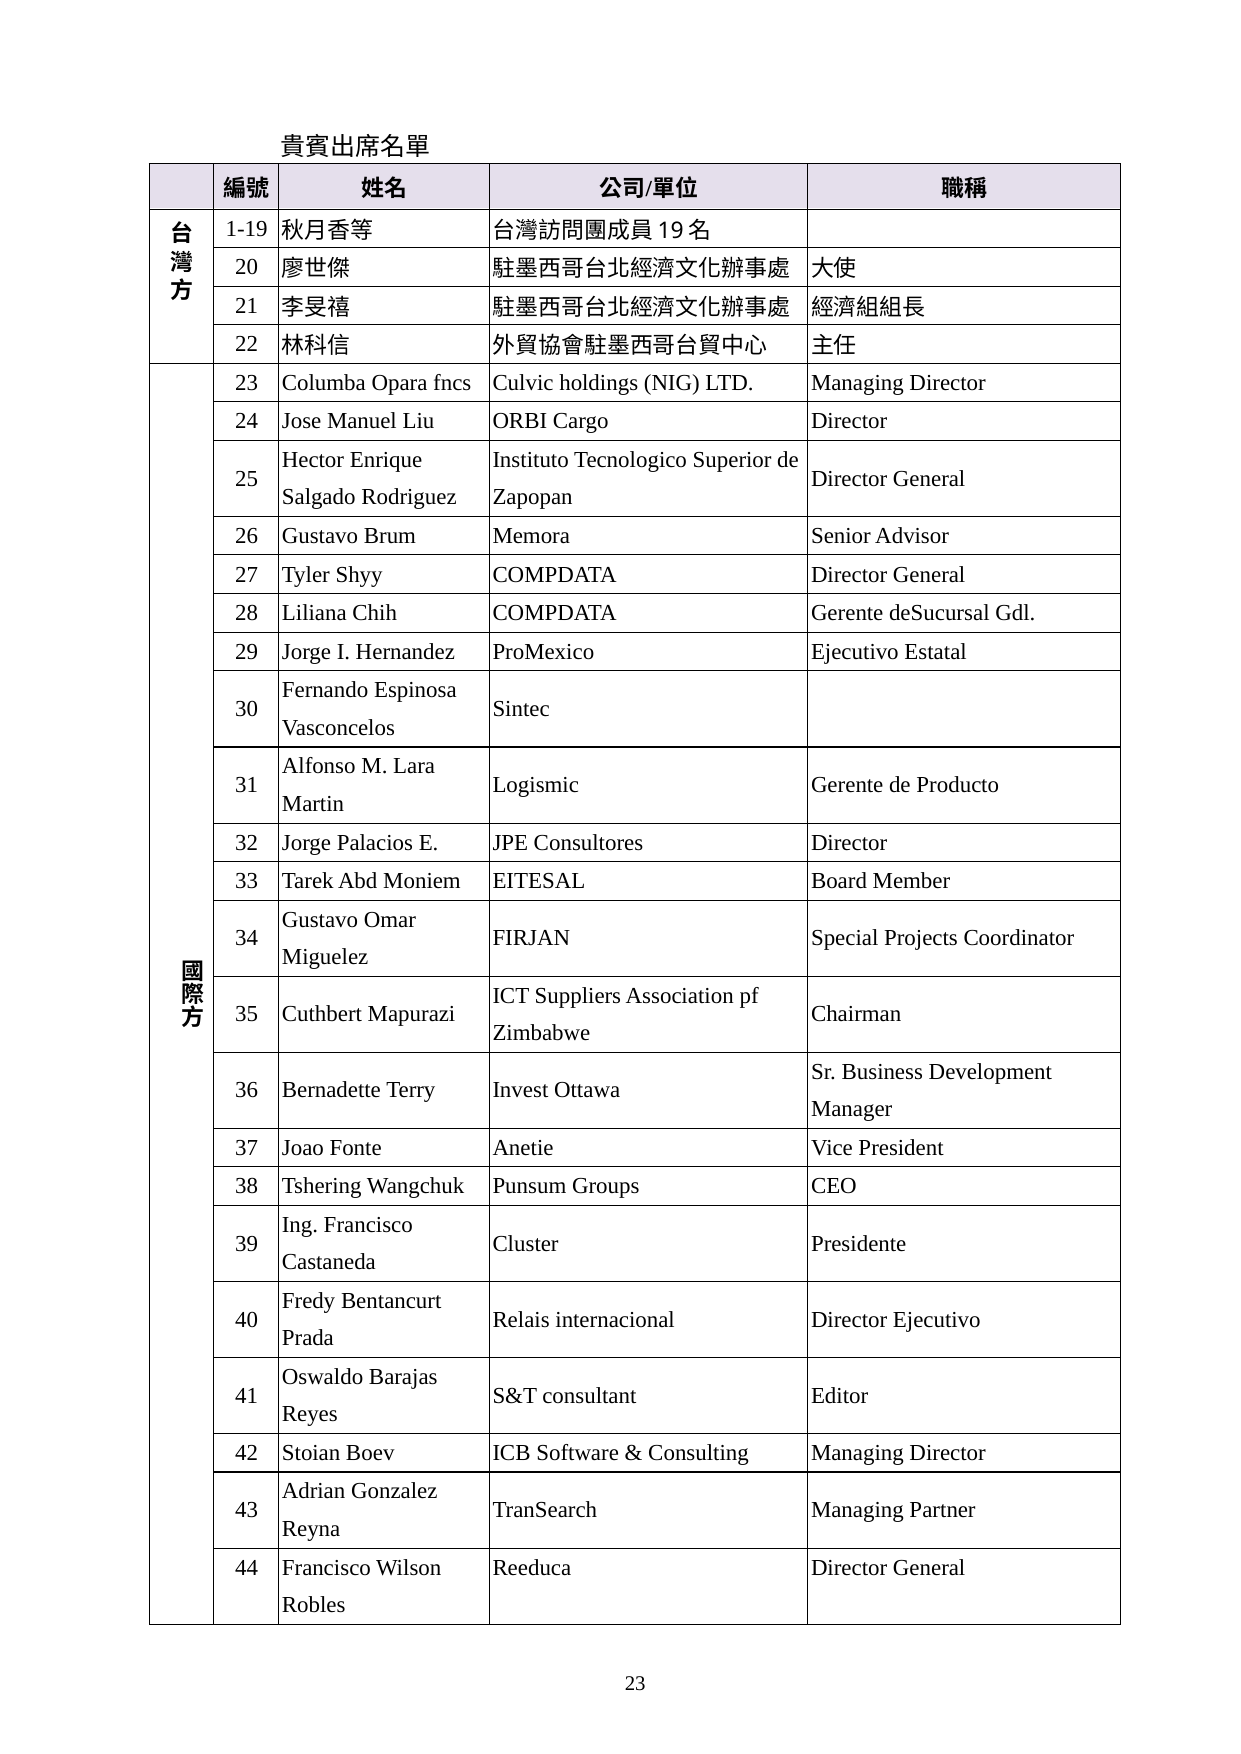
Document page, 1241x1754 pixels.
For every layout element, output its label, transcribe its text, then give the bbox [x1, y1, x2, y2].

table_cell Managing Director [808, 364, 1120, 401]
table_cell 31 [214, 748, 278, 822]
table_cell Cluster [490, 1206, 807, 1281]
table_cell 國際方 [150, 364, 213, 1623]
table_cell Presidente [808, 1206, 1120, 1281]
table_header 編號 [214, 164, 278, 208]
table_cell 42 [214, 1434, 278, 1471]
table_cell 30 [214, 671, 278, 746]
table_cell Logismic [490, 748, 807, 822]
table_cell 25 [214, 441, 278, 516]
table_cell Ing. Francisco Castaneda [279, 1206, 489, 1281]
table_cell 大使 [808, 248, 1120, 286]
table_cell 44 [214, 1549, 278, 1623]
table_cell 秋月香等 [279, 210, 489, 247]
table_cell Stoian Boev [279, 1434, 489, 1471]
table_cell 1-19 [214, 210, 278, 247]
table_cell 41 [214, 1358, 278, 1433]
table_cell Adrian Gonzalez Reyna [279, 1473, 489, 1547]
table_cell Managing Director [808, 1434, 1120, 1471]
table_cell 33 [214, 862, 278, 899]
table_cell 43 [214, 1473, 278, 1547]
table_cell Senior Advisor [808, 517, 1120, 554]
table_cell Fredy Bentancurt Prada [279, 1282, 489, 1357]
table_cell Jorge Palacios E. [279, 824, 489, 861]
table_cell Francisco Wilson Robles [279, 1549, 489, 1623]
table_cell Memora [490, 517, 807, 554]
table_cell Hector Enrique Salgado Rodriguez [279, 441, 489, 516]
table_cell Oswaldo Barajas Reyes [279, 1358, 489, 1433]
table_cell Ejecutivo Estatal [808, 633, 1120, 670]
table_cell Jose Manuel Liu [279, 402, 489, 440]
table_cell Culvic holdings (NIG) LTD. [490, 364, 807, 401]
table_cell 林科信 [279, 325, 489, 363]
table_cell 經濟組組長 [808, 287, 1120, 324]
table_cell 22 [214, 325, 278, 363]
table_cell 20 [214, 248, 278, 286]
table_cell Gustavo Brum [279, 517, 489, 554]
table_cell Cuthbert Mapurazi [279, 977, 489, 1052]
table_cell 39 [214, 1206, 278, 1281]
table_cell 40 [214, 1282, 278, 1357]
table_cell 38 [214, 1167, 278, 1205]
table_cell 28 [214, 594, 278, 632]
table_cell 廖世傑 [279, 248, 489, 286]
table_cell 駐墨西哥台北經濟文化辦事處 [490, 287, 807, 324]
table_cell Board Member [808, 862, 1120, 899]
table_cell [808, 671, 1120, 746]
table_cell Gustavo Omar Miguelez [279, 901, 489, 976]
table_cell Tyler Shyy [279, 555, 489, 593]
table_cell Director General [808, 441, 1120, 516]
table_cell Sr. Business Development Manager [808, 1053, 1120, 1128]
table_cell Sintec [490, 671, 807, 746]
table_cell Special Projects Coordinator [808, 901, 1120, 976]
table_cell Tshering Wangchuk [279, 1167, 489, 1205]
table_cell Joao Fonte [279, 1129, 489, 1166]
table_header [150, 164, 213, 208]
table_cell Managing Partner [808, 1473, 1120, 1547]
table_cell 23 [214, 364, 278, 401]
table_cell 24 [214, 402, 278, 440]
table_cell Director Ejecutivo [808, 1282, 1120, 1357]
table_header 公司/單位 [490, 164, 807, 208]
table_cell 台 灣 方 [150, 210, 213, 363]
table_cell COMPDATA [490, 594, 807, 632]
table_cell Tarek Abd Moniem [279, 862, 489, 899]
table_cell Gerente deSucursal Gdl. [808, 594, 1120, 632]
table_cell 36 [214, 1053, 278, 1128]
table_cell ORBI Cargo [490, 402, 807, 440]
table_cell COMPDATA [490, 555, 807, 593]
table_cell 35 [214, 977, 278, 1052]
table_cell Anetie [490, 1129, 807, 1166]
table_cell FIRJAN [490, 901, 807, 976]
table_cell Instituto Tecnologico Superior de Zapopan [490, 441, 807, 516]
table_cell Vice President [808, 1129, 1120, 1166]
table_cell 李旻禧 [279, 287, 489, 324]
table_cell Reeduca [490, 1549, 807, 1623]
table_cell 34 [214, 901, 278, 976]
table_cell Fernando Espinosa Vasconcelos [279, 671, 489, 746]
table_cell EITESAL [490, 862, 807, 899]
table_cell 26 [214, 517, 278, 554]
table_cell Invest Ottawa [490, 1053, 807, 1128]
table_cell ICB Software & Consulting [490, 1434, 807, 1471]
table_header 姓名 [279, 164, 489, 208]
table_cell 32 [214, 824, 278, 861]
table_cell 駐墨西哥台北經濟文化辦事處 [490, 248, 807, 286]
table_cell Director [808, 824, 1120, 861]
table_cell 主任 [808, 325, 1120, 363]
table_cell Director General [808, 1549, 1120, 1623]
table_cell ProMexico [490, 633, 807, 670]
table_cell JPE Consultores [490, 824, 807, 861]
table_cell Alfonso M. Lara Martin [279, 748, 489, 822]
table_header 職稱 [808, 164, 1120, 208]
table_cell 29 [214, 633, 278, 670]
table_cell 外貿協會駐墨西哥台貿中心 [490, 325, 807, 363]
table_cell CEO [808, 1167, 1120, 1205]
table_cell ICT Suppliers Association pf Zimbabwe [490, 977, 807, 1052]
text 貴賓出席名單 [280, 126, 1096, 163]
table_cell Liliana Chih [279, 594, 489, 632]
table_cell S&T consultant [490, 1358, 807, 1433]
table_cell 台灣訪問團成員19名 [490, 210, 807, 247]
table_cell Bernadette Terry [279, 1053, 489, 1128]
table_cell Jorge I. Hernandez [279, 633, 489, 670]
table_cell Editor [808, 1358, 1120, 1433]
table_cell [808, 210, 1120, 247]
table_cell Gerente de Producto [808, 748, 1120, 822]
table_cell Relais internacional [490, 1282, 807, 1357]
table_cell Punsum Groups [490, 1167, 807, 1205]
table_cell Columba Opara fncs [279, 364, 489, 401]
table_cell TranSearch [490, 1473, 807, 1547]
table_cell 37 [214, 1129, 278, 1166]
table_cell Director General [808, 555, 1120, 593]
table_cell 21 [214, 287, 278, 324]
table_cell 27 [214, 555, 278, 593]
table_cell Director [808, 402, 1120, 440]
table_cell Chairman [808, 977, 1120, 1052]
